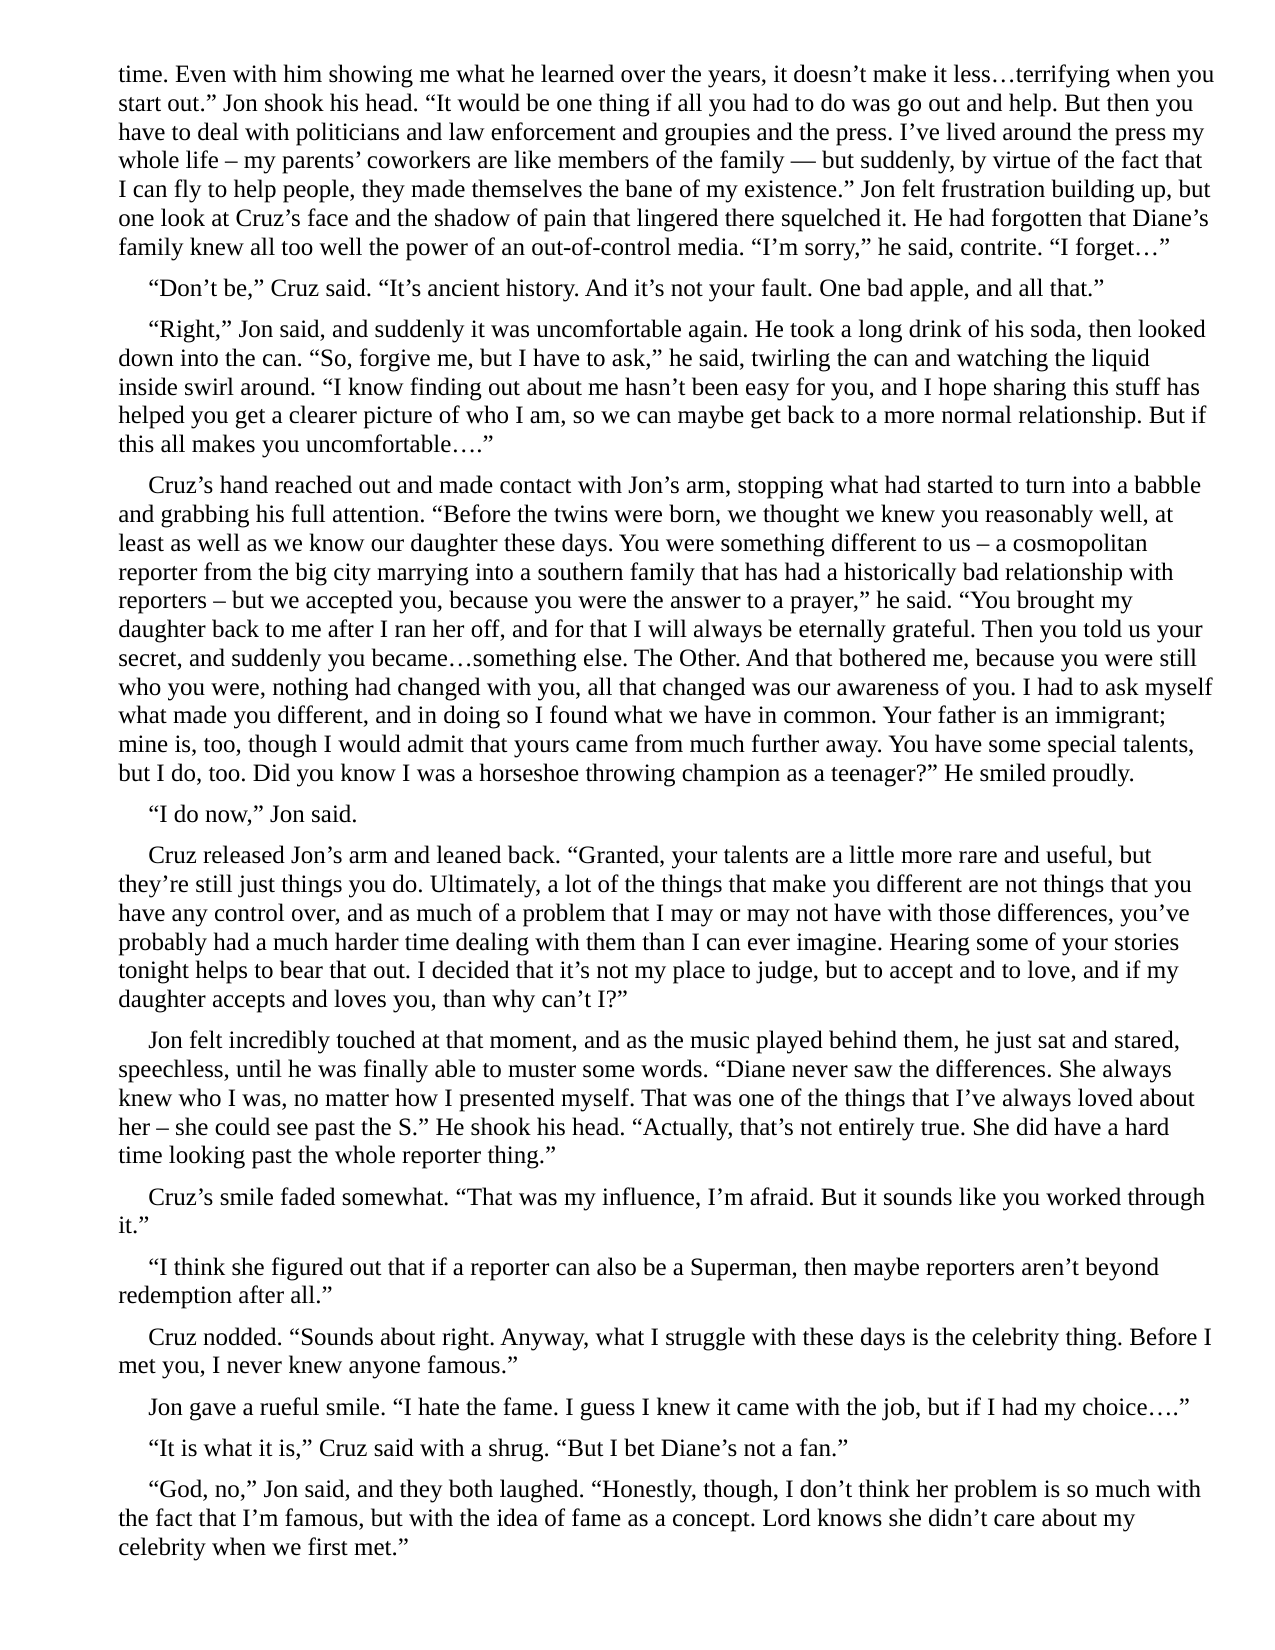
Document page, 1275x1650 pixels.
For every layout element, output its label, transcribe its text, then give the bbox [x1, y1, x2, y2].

text Cruz released Jon’s arm and leaned back. “Granted, your talents are a little more rare and useful, but they’re still just things you do. Ultimately, a lot of the things that make you different are not things that you have any control over, and as much of a problem that I may or may not have with those differences, you’ve probably had a much harder time dealing with them than I can ever imagine. Hearing some of your stories tonight helps to bear that out. I decided that it’s not my place to judge, but to accept and to love, and if my daughter accepts and loves you, than why can’t I?” [118, 840, 1216, 1013]
text time. Even with him showing me what he learned over the years, it doesn’t make it less…terrifying when you start out.” Jon shook his head. “It would be one thing if all you had to do was go out and help. But then you have to deal with politicians and law enforcement and groupies and the press. I’ve lived around the press my whole life – my parents’ coworkers are like members of the family — but suddenly, by virtue of the fact that I can fly to help people, they made themselves the bane of my existence.” Jon felt frustration building up, but one look at Cruz’s face and the shadow of pain that lingered there squelched it. He had forgotten that Diane’s family knew all too well the power of an out-of-control media. “I’m sorry,” he said, contrite. “I forget…” [118, 59, 1216, 260]
text Cruz’s smile faded somewhat. “That was my influence, I’m afraid. But it sounds like you worked through it.” [118, 1182, 1216, 1239]
text “God, no,” Jon said, and they both laughed. “Honestly, though, I don’t think her problem is so much with the fact that I’m famous, but with the idea of fame as a concept. Lord knows she didn’t care about my celebrity when we first met.” [118, 1474, 1216, 1560]
text “Don’t be,” Cruz said. “It’s ancient history. And it’s not your fault. One bad apple, and all that.” [118, 273, 1216, 302]
text Jon felt incredibly touched at that moment, and as the music played behind them, he just sat and stared, speechless, until he was finally able to muster some words. “Diane never saw the differences. She always knew who I was, no matter how I presented myself. That was one of the things that I’ve always loved about her – she could see past the S.” He shook his head. “Actually, that’s not entirely true. She did have a hard time looking past the whole reporter thing.” [118, 1025, 1216, 1169]
text Cruz nodded. “Sounds about right. Anyway, what I struggle with these days is the celebrity thing. Before I met you, I never knew anyone famous.” [118, 1322, 1216, 1379]
text Jon gave a rueful smile. “I hate the fame. I guess I knew it came with the job, but if I had my choice….” [118, 1392, 1216, 1420]
text “I think she figured out that if a reporter can also be a Superman, then maybe reporters aren’t beyond redemption after all.” [118, 1252, 1216, 1309]
text “It is what it is,” Cruz said with a shrug. “But I bet Diane’s not a fan.” [118, 1433, 1216, 1462]
text “I do now,” Jon said. [118, 799, 1216, 828]
text “Right,” Jon said, and suddenly it was uncomfortable again. He took a long drink of his soda, then looked down into the can. “So, forgive me, but I have to ask,” he said, twirling the can and watching the liquid inside swirl around. “I know finding out about me hasn’t been easy for you, and I hope sharing this stuff has helped you get a clearer picture of who I am, so we can maybe get back to a more normal relationship. But if this all makes you uncomfortable….” [118, 314, 1216, 458]
text Cruz’s hand reached out and made contact with Jon’s arm, stopping what had started to turn into a babble and grabbing his full attention. “Before the twins were born, we thought we knew you reasonably well, at least as well as we know our daughter these days. You were something different to us – a cosmopolitan reporter from the big city marrying into a southern family that has had a historically bad relationship with reporters – but we accepted you, because you were the answer to a prayer,” he said. “You brought my daughter back to me after I ran her off, and for that I will always be eternally grateful. Then you told us your secret, and suddenly you became…something else. The Other. And that bothered me, because you were still who you were, nothing had changed with you, all that changed was our awareness of you. I had to ask myself what made you different, and in doing so I found what we have in common. Your father is an immigrant; mine is, too, though I would admit that yours came from much further away. You have some special talents, but I do, too. Did you know I was a horseshoe throwing champion as a teenager?” He smiled proudly. [118, 470, 1216, 787]
